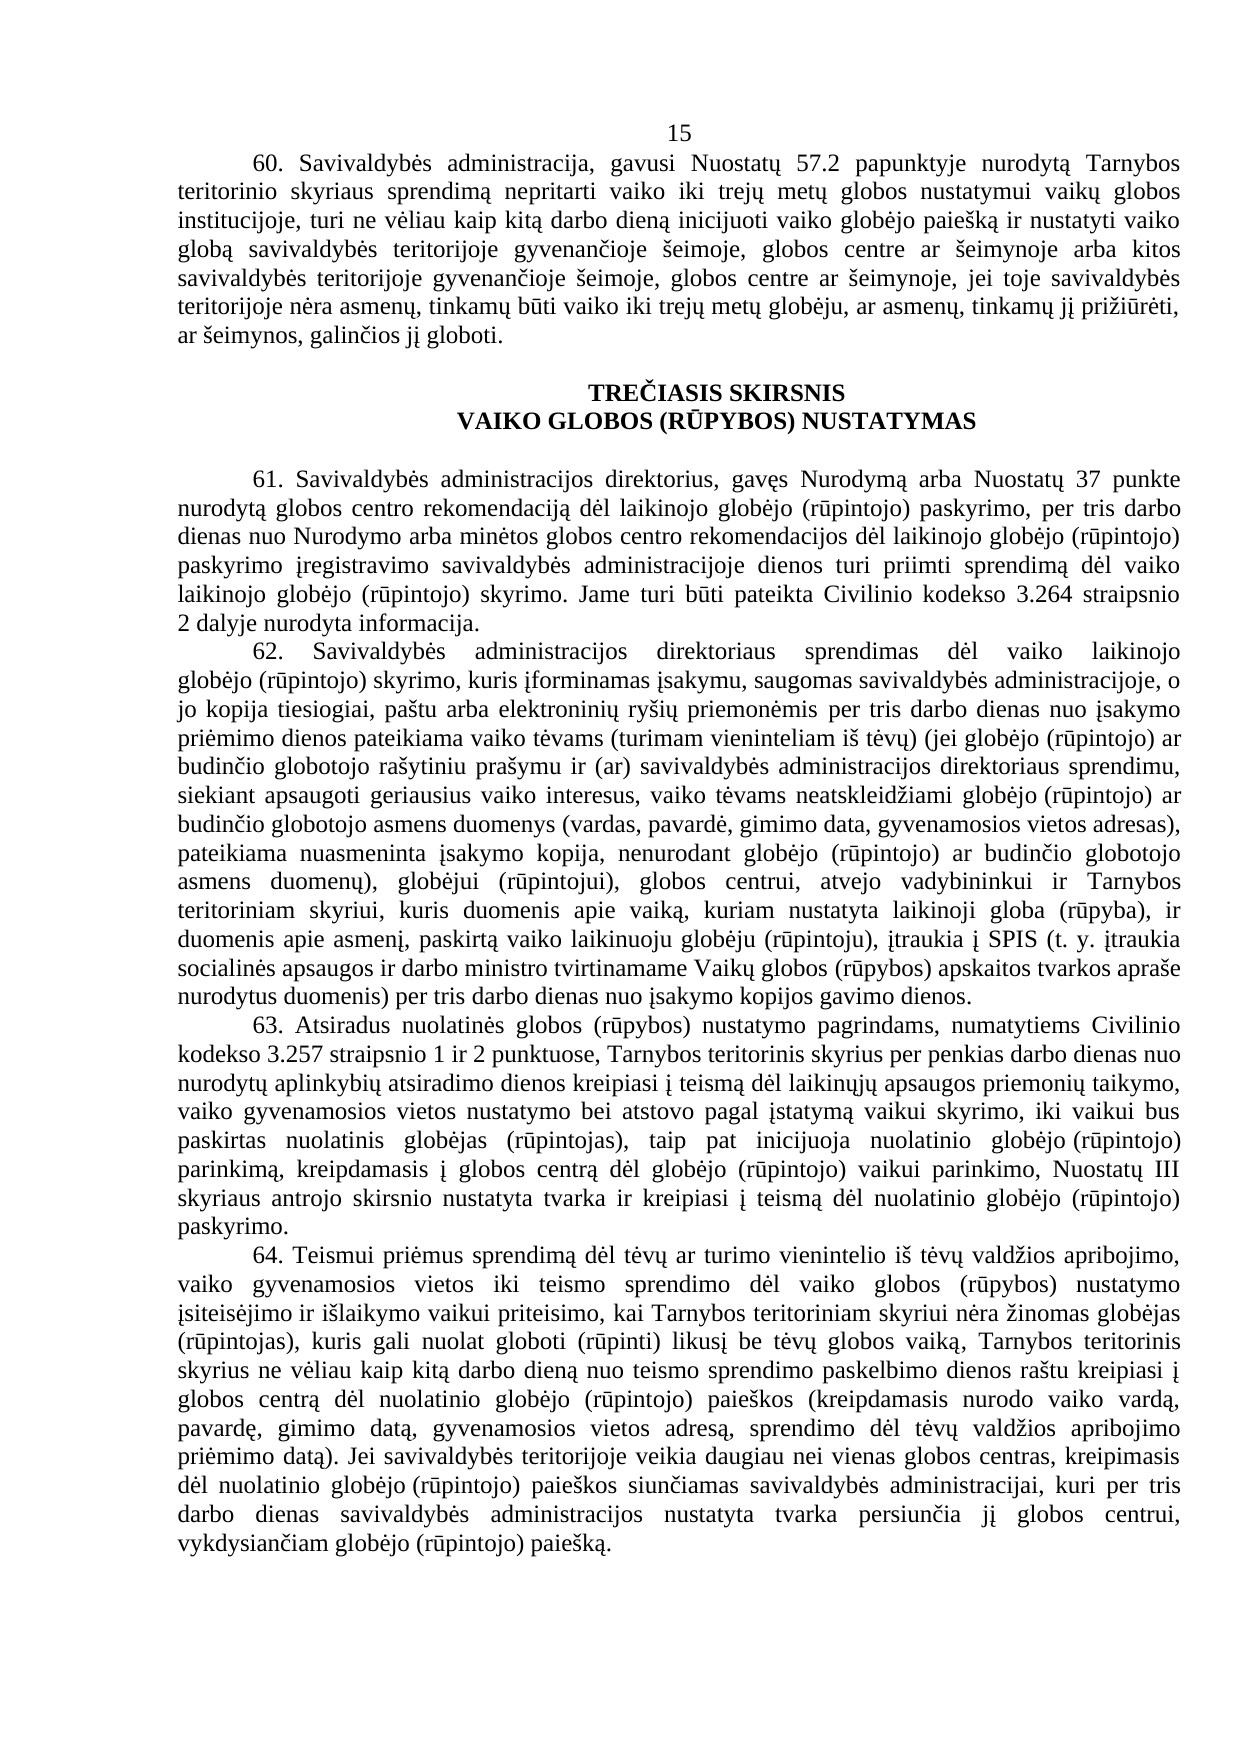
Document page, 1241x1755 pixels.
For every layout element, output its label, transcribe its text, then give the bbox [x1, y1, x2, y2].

text 64. Teismui priėmus sprendimą dėl tėvų ar turimo vienintelio iš tėvų valdžios apribojimo, vaiko gyvenamosios vietos iki teismo sprendimo dėl vaiko globos (rūpybos) nustatymo įsiteisėjimo ir išlaikymo vaikui priteisimo, kai Tarnybos teritoriniam skyriui nėra žinomas globėjas (rūpintojas), kuris gali nuolat globoti (rūpinti) likusį be tėvų globos vaiką, Tarnybos teritorinis skyrius ne vėliau kaip kitą darbo dieną nuo teismo sprendimo paskelbimo dienos raštu kreipiasi į globos centrą dėl nuolatinio globėjo (rūpintojo) paieškos (kreipdamasis nurodo vaiko vardą, pavardę, gimimo datą, gyvenamosios vietos adresą, sprendimo dėl tėvų valdžios apribojimo priėmimo datą). Jei savivaldybės teritorijoje veikia daugiau nei vienas globos centras, kreipimasis dėl nuolatinio globėjo (rūpintojo) paieškos siunčiamas savivaldybės administracijai, kuri per tris darbo dienas savivaldybės administracijos nustatyta tvarka persiunčia jį globos centrui, vykdysiančiam globėjo (rūpintojo) paiešką. [177, 1240, 1181, 1556]
text 60. Savivaldybės administracija, gavusi Nuostatų 57.2 papunktyje nurodytą Tarnybos teritorinio skyriaus sprendimą nepritarti vaiko iki trejų metų globos nustatymui vaikų globos institucijoje, turi ne vėliau kaip kitą darbo dieną inicijuoti vaiko globėjo paiešką ir nustatyti vaiko globą savivaldybės teritorijoje gyvenančioje šeimoje, globos centre ar šeimynoje arba kitos savivaldybės teritorijoje gyvenančioje šeimoje, globos centre ar šeimynoje, jei toje savivaldybės teritorijoje nėra asmenų, tinkamų būti vaiko iki trejų metų globėju, ar asmenų, tinkamų jį prižiūrėti, ar šeimynos, galinčios jį globoti. [177, 148, 1181, 349]
text 62. Savivaldybės administracijos direktoriaus sprendimas dėl vaiko laikinojo globėjo (rūpintojo) skyrimo, kuris įforminamas įsakymu, saugomas savivaldybės administracijoje, o jo kopija tiesiogiai, paštu arba elektroninių ryšių priemonėmis per tris darbo dienas nuo įsakymo priėmimo dienos pateikiama vaiko tėvams (turimam vieninteliam iš tėvų) (jei globėjo (rūpintojo) ar budinčio globotojo rašytiniu prašymu ir (ar) savivaldybės administracijos direktoriaus sprendimu, siekiant apsaugoti geriausius vaiko interesus, vaiko tėvams neatskleidžiami globėjo (rūpintojo) ar budinčio globotojo asmens duomenys (vardas, pavardė, gimimo data, gyvenamosios vietos adresas), pateikiama nuasmeninta įsakymo kopija, nenurodant globėjo (rūpintojo) ar budinčio globotojo asmens duomenų), globėjui (rūpintojui), globos centrui, atvejo vadybininkui ir Tarnybos teritoriniam skyriui, kuris duomenis apie vaiką, kuriam nustatyta laikinoji globa (rūpyba), ir duomenis apie asmenį, paskirtą vaiko laikinuoju globėju (rūpintoju), įtraukia į SPIS (t. y. įtraukia socialinės apsaugos ir darbo ministro tvirtinamame Vaikų globos (rūpybos) apskaitos tvarkos apraše nurodytus duomenis) per tris darbo dienas nuo įsakymo kopijos gavimo dienos. [177, 636, 1181, 1010]
text VAIKO GLOBOS (RŪPYBOS) NUSTATYMAS [177, 406, 1181, 435]
text TREČIASIS SKIRSNIS [177, 378, 1181, 406]
text 61. Savivaldybės administracijos direktorius, gavęs Nurodymą arba Nuostatų 37 punkte nurodytą globos centro rekomendaciją dėl laikinojo globėjo (rūpintojo) paskyrimo, per tris darbo dienas nuo Nurodymo arba minėtos globos centro rekomendacijos dėl laikinojo globėjo (rūpintojo) paskyrimo įregistravimo savivaldybės administracijoje dienos turi priimti sprendimą dėl vaiko laikinojo globėjo (rūpintojo) skyrimo. Jame turi būti pateikta Civilinio kodekso 3.264 straipsnio 2 dalyje nurodyta informacija. [177, 464, 1181, 636]
text 63. Atsiradus nuolatinės globos (rūpybos) nustatymo pagrindams, numatytiems Civilinio kodekso 3.257 straipsnio 1 ir 2 punktuose, Tarnybos teritorinis skyrius per penkias darbo dienas nuo nurodytų aplinkybių atsiradimo dienos kreipiasi į teismą dėl laikinųjų apsaugos priemonių taikymo, vaiko gyvenamosios vietos nustatymo bei atstovo pagal įstatymą vaikui skyrimo, iki vaikui bus paskirtas nuolatinis globėjas (rūpintojas), taip pat inicijuoja nuolatinio globėjo (rūpintojo) parinkimą, kreipdamasis į globos centrą dėl globėjo (rūpintojo) vaikui parinkimo, Nuostatų III skyriaus antrojo skirsnio nustatyta tvarka ir kreipiasi į teismą dėl nuolatinio globėjo (rūpintojo) paskyrimo. [177, 1010, 1181, 1240]
